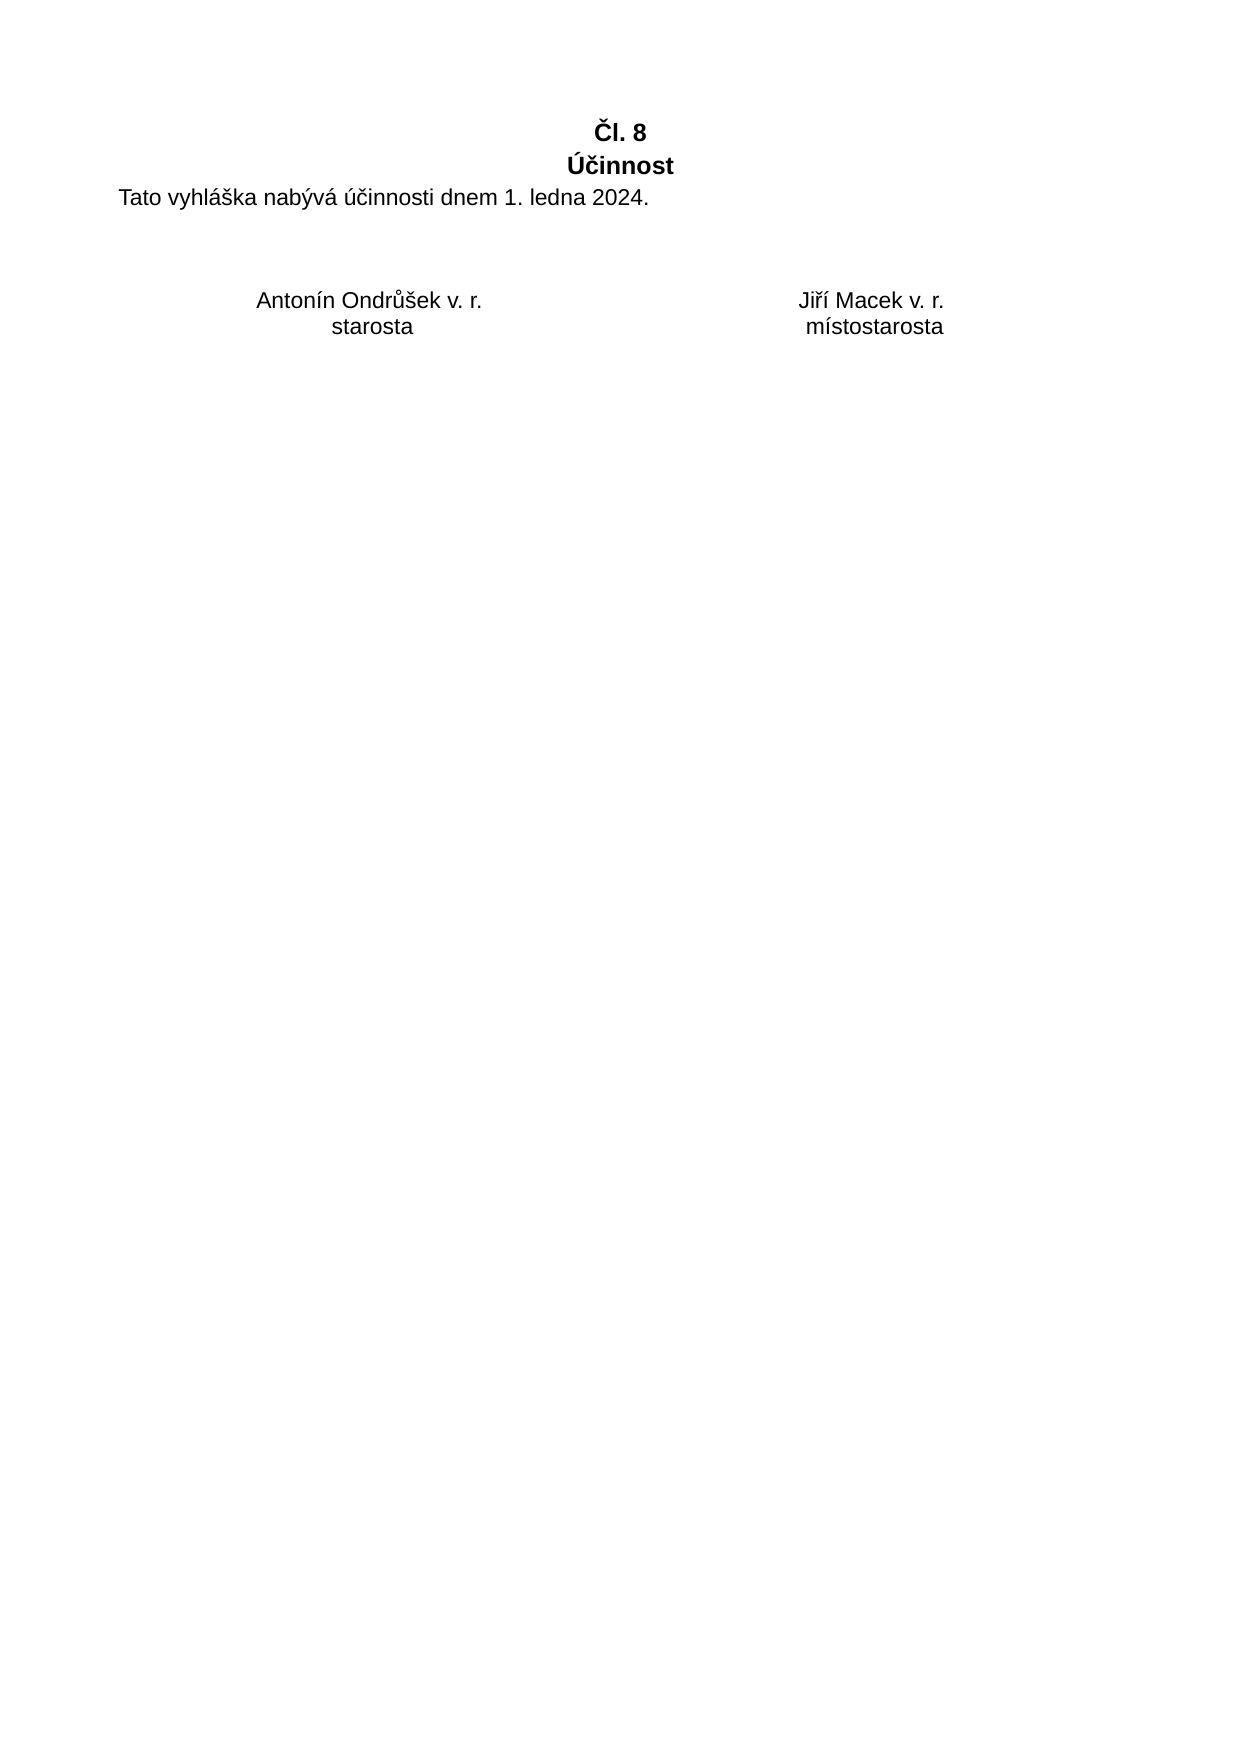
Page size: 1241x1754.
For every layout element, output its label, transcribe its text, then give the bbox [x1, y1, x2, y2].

text Tato vyhláška nabývá účinnosti dnem 1. ledna 2024. [118, 184, 1122, 211]
table_header Jiří Macek v. r. místostarosta [620, 227, 1122, 345]
subtitle Čl. 8 Účinnost [118, 118, 1122, 180]
table_header Antonín Ondrůšek v. r. starosta [118, 227, 620, 345]
table_cell [620, 345, 1122, 463]
table_cell [118, 345, 620, 463]
